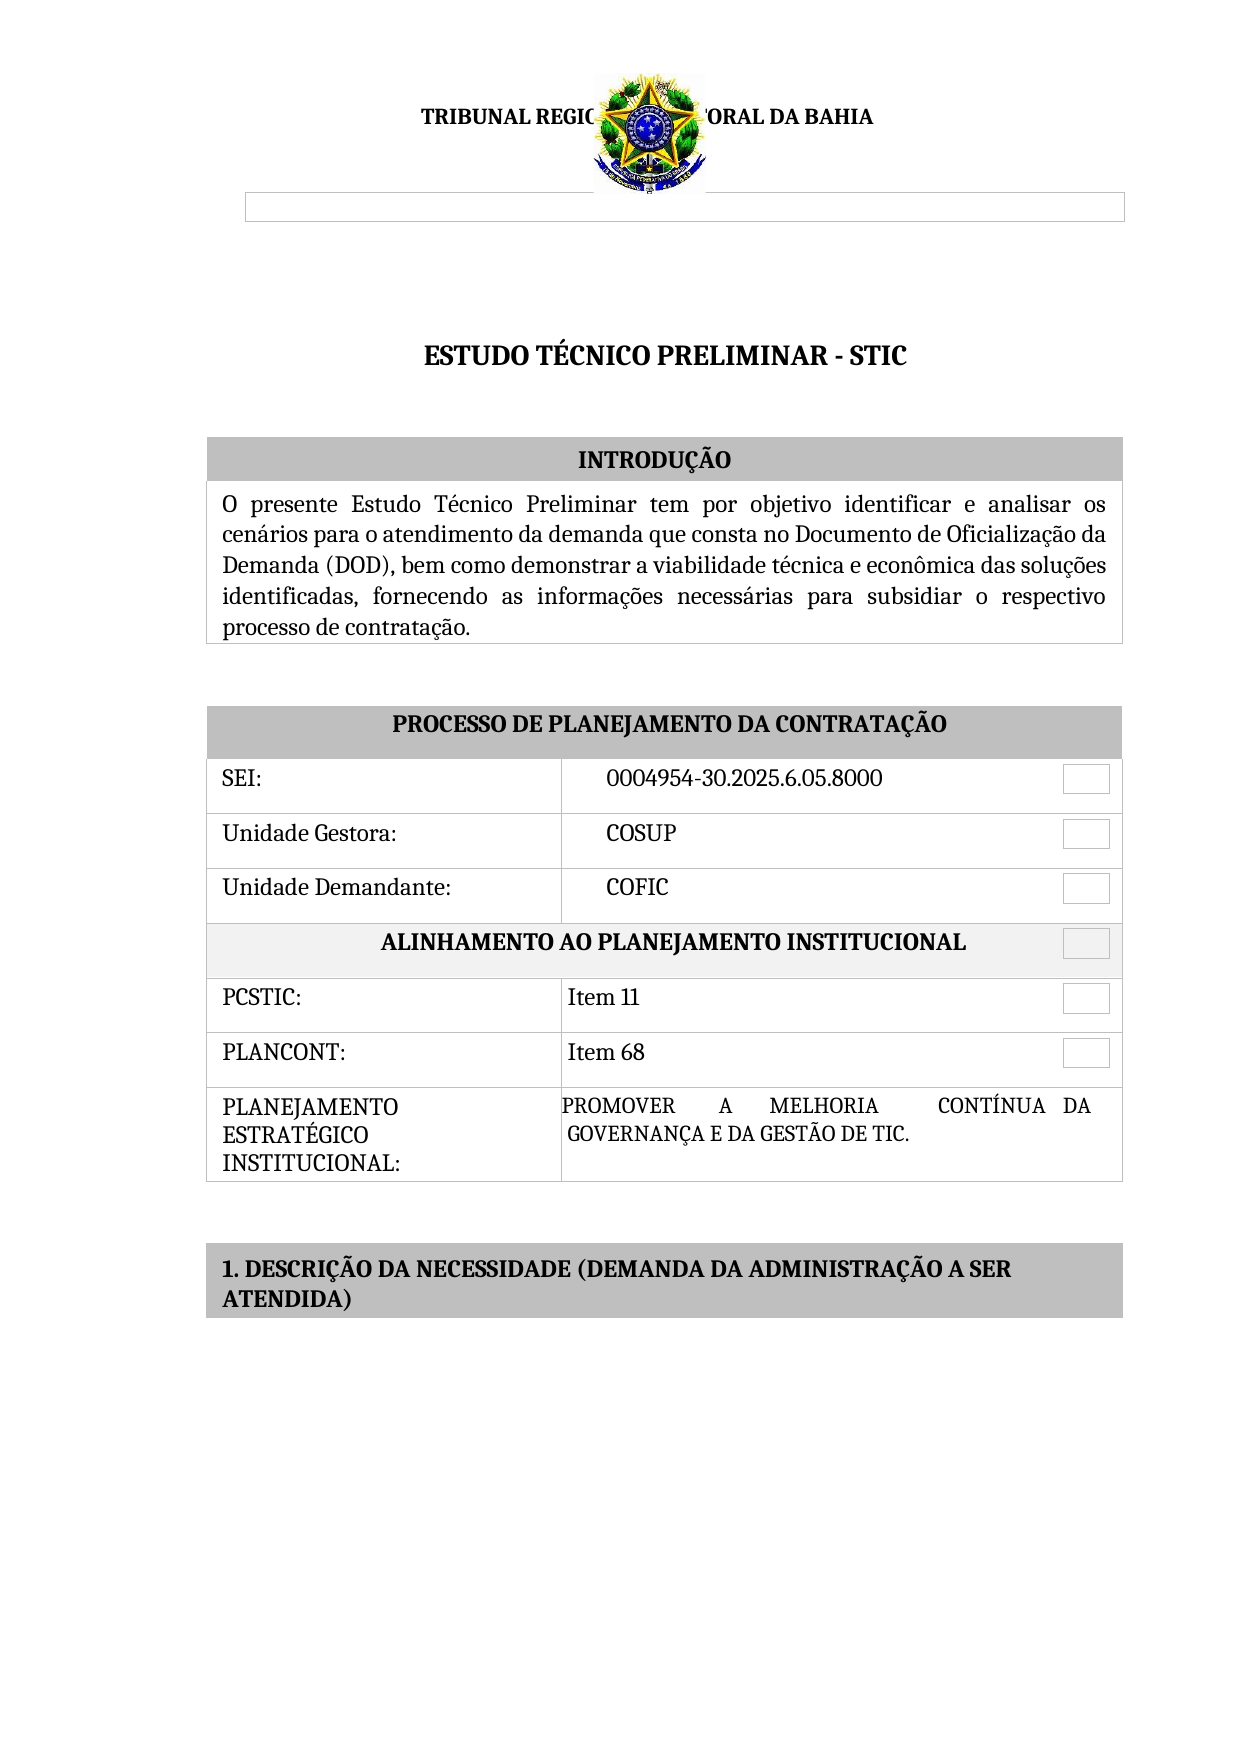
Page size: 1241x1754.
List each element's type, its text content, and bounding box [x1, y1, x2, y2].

table_cell COSUP [562, 814, 1063, 868]
table_cell PLANCONT: [207, 1033, 561, 1087]
table_cell [1064, 1039, 1109, 1067]
table_cell [1064, 765, 1109, 793]
table_cell [1063, 924, 1122, 977]
table_cell PCSTIC: [207, 979, 561, 1032]
table_cell [1063, 979, 1122, 1032]
table_cell SEI: [207, 759, 561, 813]
table_header [1063, 706, 1122, 759]
table_header 1. DESCRIÇÃO DA NECESSIDADE (DEMANDA DA ADMINISTRAÇÃO A SER ATENDIDA) [207, 1244, 1122, 1316]
table_cell Item 68 [562, 1033, 1063, 1087]
table_cell [1063, 869, 1122, 923]
table_header [1064, 711, 1109, 740]
table_cell Item 11 [562, 979, 1063, 1032]
table_cell [1064, 929, 1109, 958]
table_cell PROMOVER A MELHORIA CONTÍNUA GOVERNANÇA E DA GESTÃO DE TIC. [562, 1088, 1063, 1181]
table_header PROCESSO DE PLANEJAMENTO DA CONTRATAÇÃO [207, 706, 1063, 759]
table_cell PLANEJAMENTO ESTRATÉGICO INSTITUCIONAL: [207, 1088, 561, 1181]
table_cell Unidade Demandante: [207, 869, 561, 923]
table_cell Unidade Gestora: [207, 814, 561, 868]
table_cell [1064, 984, 1109, 1013]
table_cell O presente Estudo Técnico Preliminar tem por objetivo identificar e analisar os cenários para o atendimento da demanda que consta no Documento de Oficialização da Demanda (DOD), bem como demonstrar a viabilidade técnica e econômica das soluções identificadas, fornecendo as informações necessárias para subsidiar o respectivo processo de contratação. [207, 481, 1122, 643]
table_cell [1063, 759, 1122, 813]
table_cell [1064, 874, 1109, 903]
table_cell ALINHAMENTO AO PLANEJAMENTO INSTITUCIONAL [207, 924, 1063, 977]
table_header INTRODUÇÃO [207, 437, 1123, 481]
table_cell 0004954-30.2025.6.05.8000 [562, 759, 1063, 813]
text ESTUDO TÉCNICO PRELIMINAR - STIC [177, 339, 914, 373]
table_cell DA [1063, 1088, 1122, 1181]
table_cell COFIC [562, 869, 1063, 923]
table_cell [1063, 1033, 1122, 1087]
table_cell [1063, 814, 1122, 868]
table_cell [1064, 820, 1109, 848]
